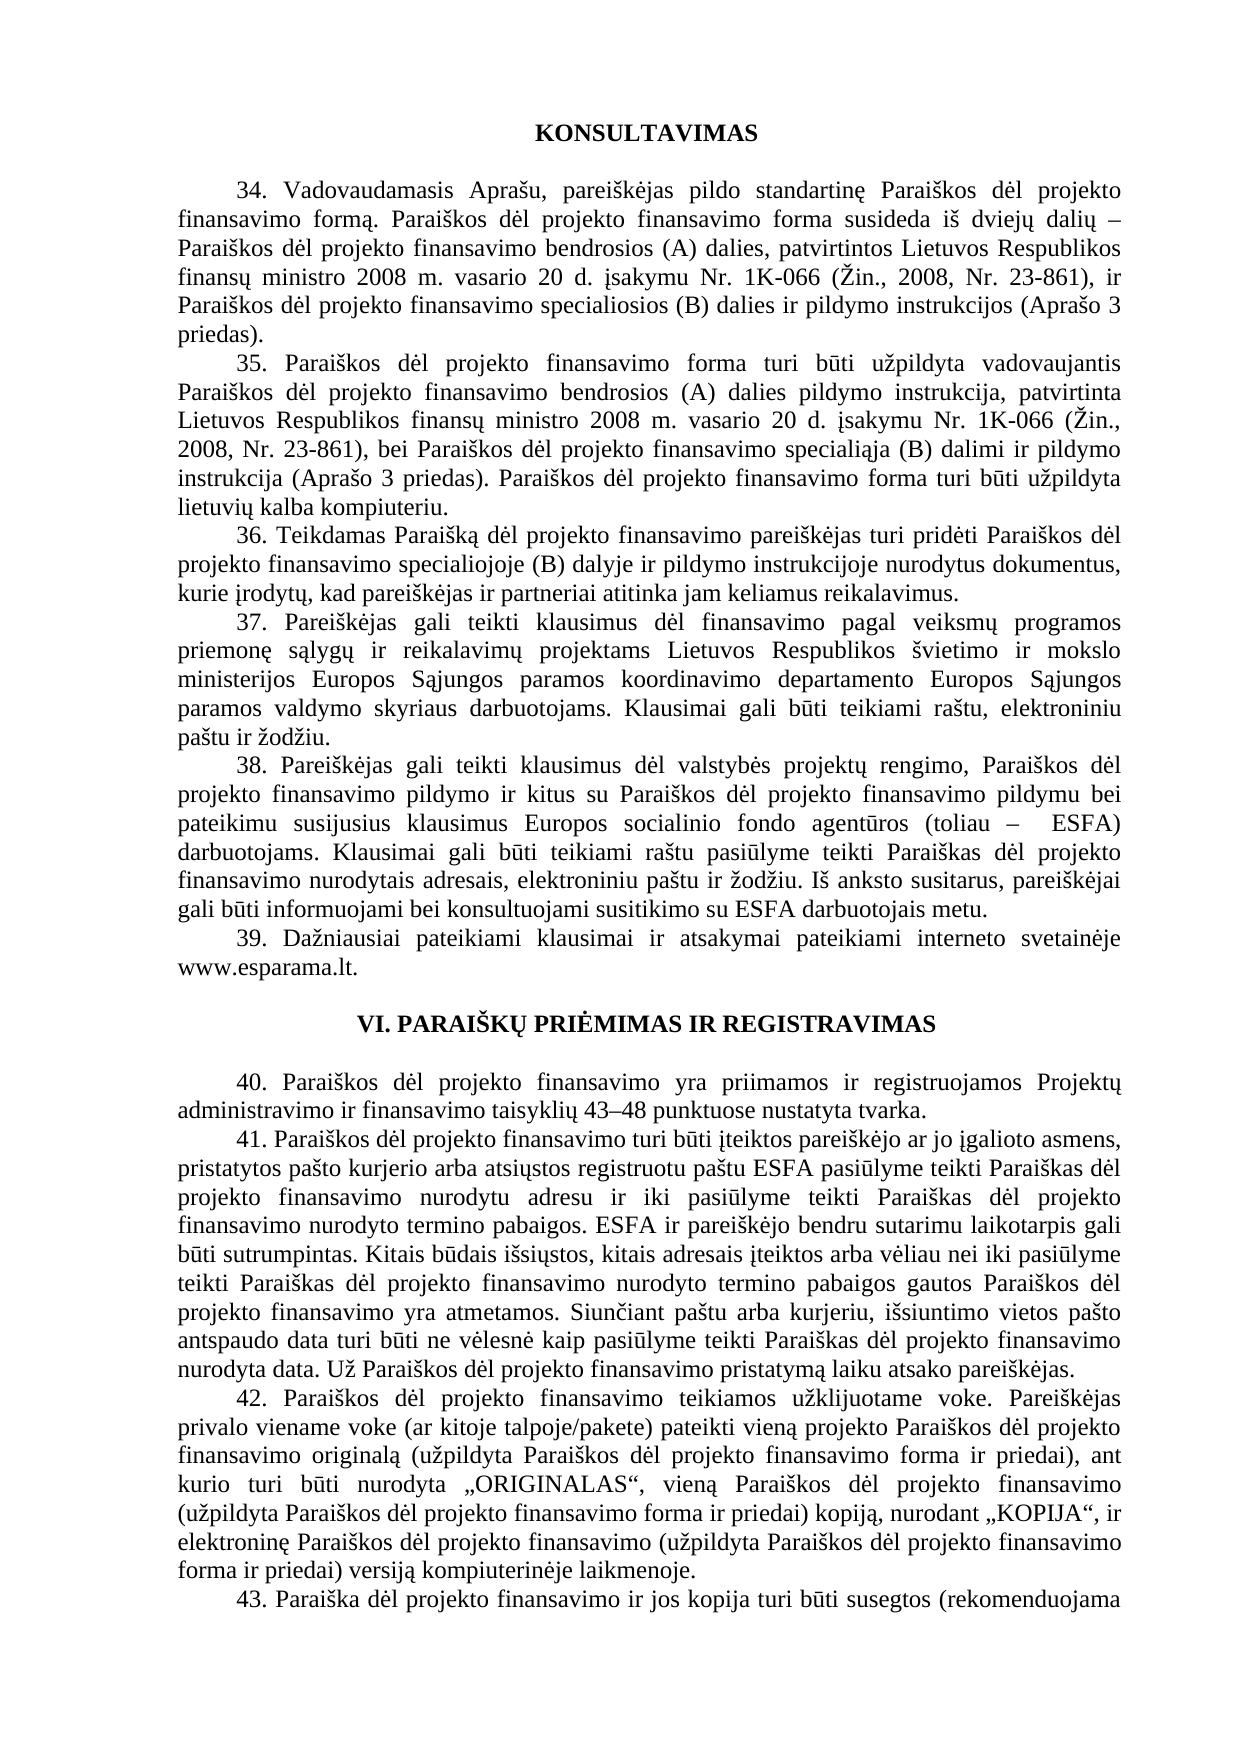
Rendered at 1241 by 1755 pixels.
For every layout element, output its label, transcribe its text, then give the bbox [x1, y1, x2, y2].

text KONSULTAVIMAS [177, 118, 1122, 147]
text 38. Pareiškėjas gali teikti klausimus dėl valstybės projektų rengimo, Paraiškos dėl projekto finansavimo pildymo ir kitus su Paraiškos dėl projekto finansavimo pildymu bei pateikimu susijusius klausimus Europos socialinio fondo agentūros (toliau – ESFA) darbuotojams. Klausimai gali būti teikiami raštu pasiūlyme teikti Paraiškas dėl projekto finansavimo nurodytais adresais, elektroniniu paštu ir žodžiu. Iš anksto susitarus, pareiškėjai gali būti informuojami bei konsultuojami susitikimo su ESFA darbuotojais metu. [177, 751, 1122, 923]
text VI. PARAIŠKŲ PRIĖMIMAS IR REGISTRAVIMAS [177, 1009, 1122, 1038]
text 41. Paraiškos dėl projekto finansavimo turi būti įteiktos pareiškėjo ar jo įgalioto asmens, pristatytos pašto kurjerio arba atsiųstos registruotu paštu ESFA pasiūlyme teikti Paraiškas dėl projekto finansavimo nurodytu adresu ir iki pasiūlyme teikti Paraiškas dėl projekto finansavimo nurodyto termino pabaigos. ESFA ir pareiškėjo bendru sutarimu laikotarpis gali būti sutrumpintas. Kitais būdais išsiųstos, kitais adresais įteiktos arba vėliau nei iki pasiūlyme teikti Paraiškas dėl projekto finansavimo nurodyto termino pabaigos gautos Paraiškos dėl projekto finansavimo yra atmetamos. Siunčiant paštu arba kurjeriu, išsiuntimo vietos pašto antspaudo data turi būti ne vėlesnė kaip pasiūlyme teikti Paraiškas dėl projekto finansavimo nurodyta data. Už Paraiškos dėl projekto finansavimo pristatymą laiku atsako pareiškėjas. [177, 1124, 1122, 1383]
text 39. Dažniausiai pateikiami klausimai ir atsakymai pateikiami interneto svetainėje www.esparama.lt. [177, 923, 1122, 981]
text 36. Teikdamas Paraišką dėl projekto finansavimo pareiškėjas turi pridėti Paraiškos dėl projekto finansavimo specialiojoje (B) dalyje ir pildymo instrukcijoje nurodytus dokumentus, kurie įrodytų, kad pareiškėjas ir partneriai atitinka jam keliamus reikalavimus. [177, 521, 1122, 607]
text 40. Paraiškos dėl projekto finansavimo yra priimamos ir registruojamos Projektų administravimo ir finansavimo taisyklių 43–48 punktuose nustatyta tvarka. [177, 1067, 1122, 1124]
text 42. Paraiškos dėl projekto finansavimo teikiamos užklijuotame voke. Pareiškėjas privalo viename voke (ar kitoje talpoje/pakete) pateikti vieną projekto Paraiškos dėl projekto finansavimo originalą (užpildyta Paraiškos dėl projekto finansavimo forma ir priedai), ant kurio turi būti nurodyta „ORIGINALAS“, vieną Paraiškos dėl projekto finansavimo (užpildyta Paraiškos dėl projekto finansavimo forma ir priedai) kopiją, nurodant „KOPIJA“, ir elektroninę Paraiškos dėl projekto finansavimo (užpildyta Paraiškos dėl projekto finansavimo forma ir priedai) versiją kompiuterinėje laikmenoje. [177, 1383, 1122, 1584]
text 35. Paraiškos dėl projekto finansavimo forma turi būti užpildyta vadovaujantis Paraiškos dėl projekto finansavimo bendrosios (A) dalies pildymo instrukcija, patvirtinta Lietuvos Respublikos finansų ministro 2008 m. vasario 20 d. įsakymu Nr. 1K-066 (Žin., 2008, Nr. 23-861), bei Paraiškos dėl projekto finansavimo specialiąja (B) dalimi ir pildymo instrukcija (Aprašo 3 priedas). Paraiškos dėl projekto finansavimo forma turi būti užpildyta lietuvių kalba kompiuteriu. [177, 348, 1122, 521]
text 43. Paraiška dėl projekto finansavimo ir jos kopija turi būti susegtos (rekomenduojama [177, 1584, 1122, 1613]
text 34. Vadovaudamasis Aprašu, pareiškėjas pildo standartinę Paraiškos dėl projekto finansavimo formą. Paraiškos dėl projekto finansavimo forma susideda iš dviejų dalių – Paraiškos dėl projekto finansavimo bendrosios (A) dalies, patvirtintos Lietuvos Respublikos finansų ministro 2008 m. vasario 20 d. įsakymu Nr. 1K-066 (Žin., 2008, Nr. 23-861), ir Paraiškos dėl projekto finansavimo specialiosios (B) dalies ir pildymo instrukcijos (Aprašo 3 priedas). [177, 176, 1122, 348]
text 37. Pareiškėjas gali teikti klausimus dėl finansavimo pagal veiksmų programos priemonę sąlygų ir reikalavimų projektams Lietuvos Respublikos švietimo ir mokslo ministerijos Europos Sąjungos paramos koordinavimo departamento Europos Sąjungos paramos valdymo skyriaus darbuotojams. Klausimai gali būti teikiami raštu, elektroniniu paštu ir žodžiu. [177, 607, 1122, 751]
